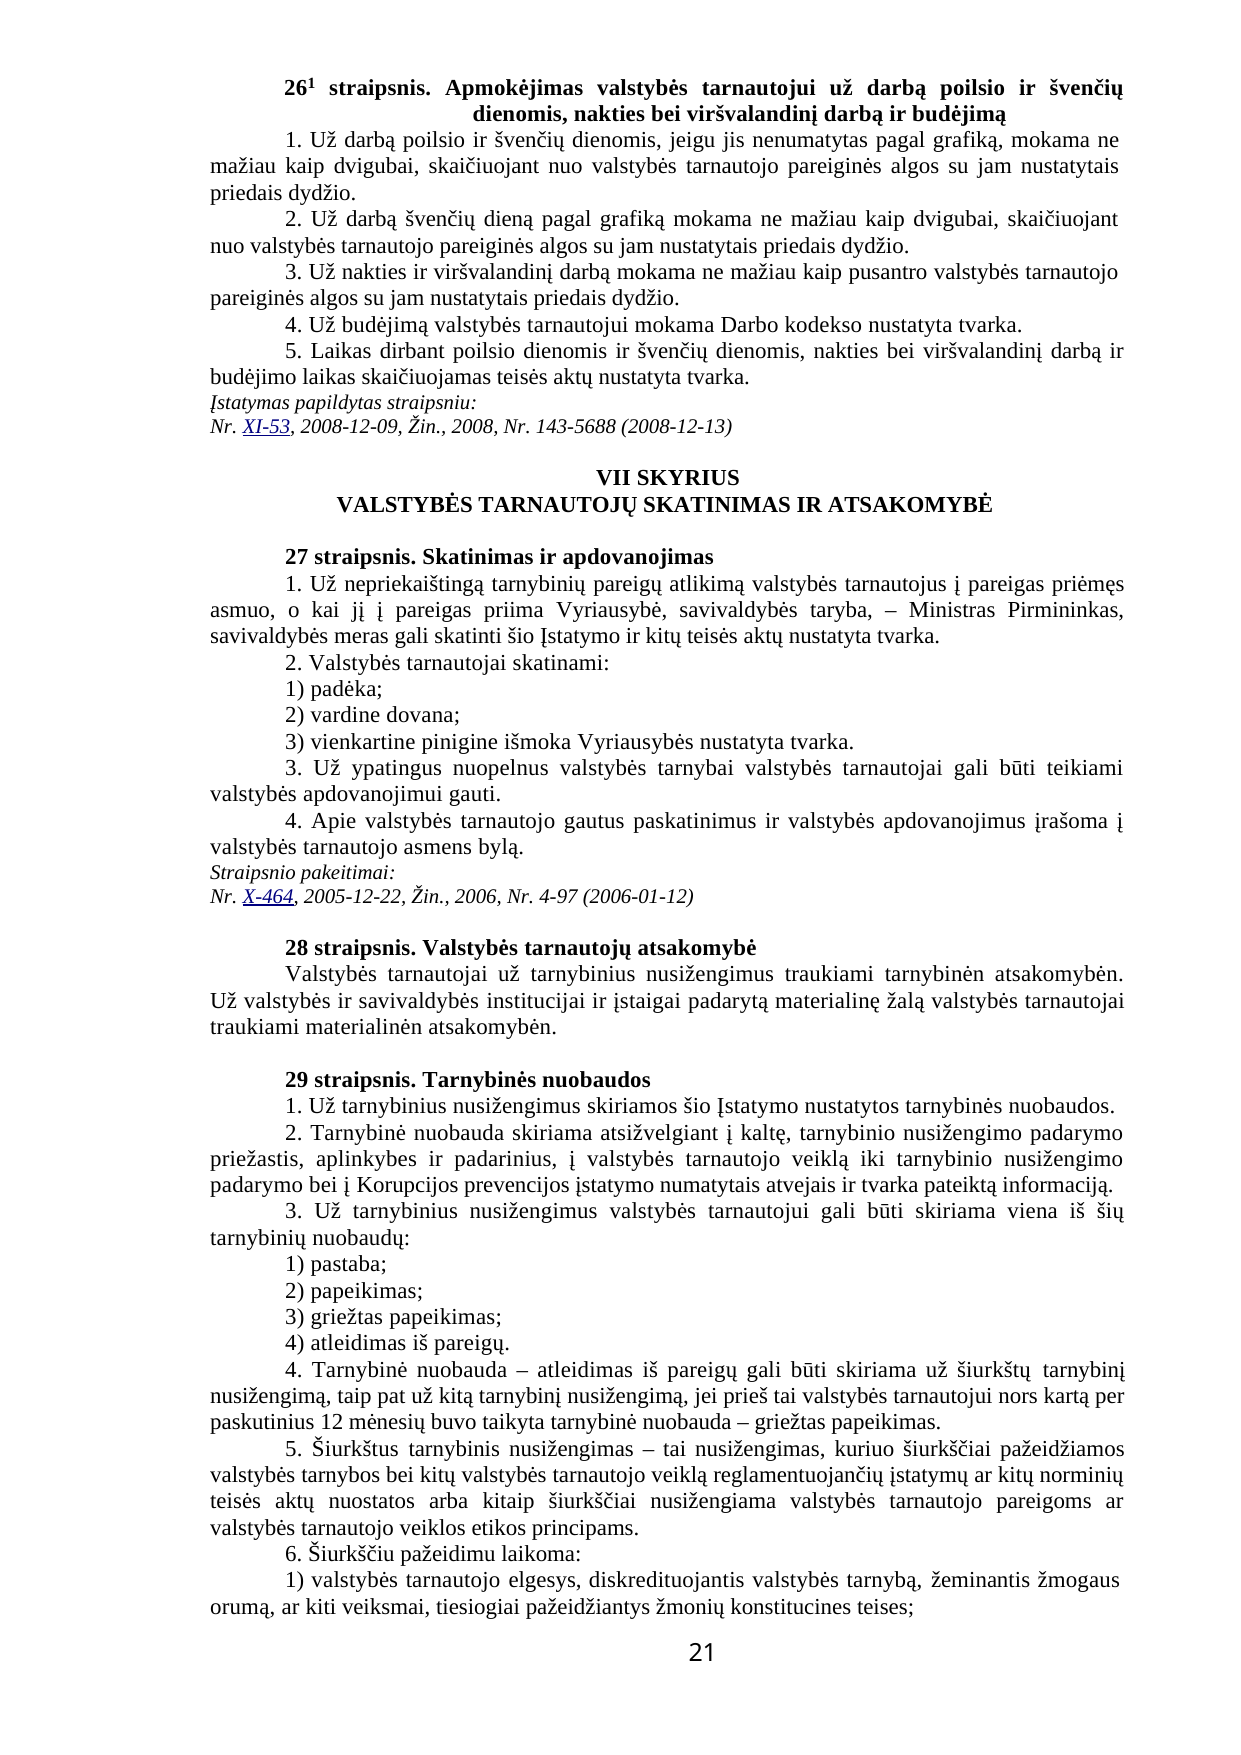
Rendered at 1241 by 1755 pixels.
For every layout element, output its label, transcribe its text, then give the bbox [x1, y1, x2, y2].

text 4. Tarnybinė nuobauda – atleidimas iš pareigų gali būti skiriama už šiurkštų tarnybinį nusižengimą, taip pat už kitą tarnybinį nusižengimą, jei prieš tai valstybės tarnautojui nors kartą per paskutinius 12 mėnesių buvo taikyta tarnybinė nuobauda – griežtas papeikimas. [210, 1356, 1126, 1435]
text 28 straipsnis. Valstybės tarnautojų atsakomybė [210, 934, 1126, 960]
text Įstatymas papildytas straipsniu: [210, 390, 1126, 414]
text 4) atleidimas iš pareigų. [210, 1329, 1126, 1356]
text 3) griežtas papeikimas; [210, 1303, 1126, 1329]
subtitle VALSTYBĖS TARNAUTOJŲ SKATINIMAS IR ATSAKOMYBĖ [210, 491, 1126, 517]
text 2. Valstybės tarnautojai skatinami: [210, 649, 1126, 675]
text Nr. XI-53, 2008-12-09, Žin., 2008, Nr. 143-5688 (2008-12-13) [210, 414, 1120, 438]
text 27 straipsnis. Skatinimas ir apdovanojimas [210, 543, 1126, 570]
text 29 straipsnis. Tarnybinės nuobaudos [210, 1066, 1126, 1092]
text 1. Už tarnybinius nusižengimus skiriamos šio Įstatymo nustatytos tarnybinės nuobaudos. [210, 1092, 1126, 1118]
text 1. Už nepriekaištingą tarnybinių pareigų atlikimą valstybės tarnautojus į pareigas priėmęs asmuo, o kai jį į pareigas priima Vyriausybė, savivaldybės taryba, – Ministras Pirmininkas, savivaldybės meras gali skatinti šio Įstatymo ir kitų teisės aktų nustatyta tvarka. [210, 570, 1126, 649]
text 2) papeikimas; [210, 1277, 1126, 1303]
text 5. Laikas dirbant poilsio dienomis ir švenčių dienomis, nakties bei viršvalandinį darbą ir budėjimo laikas skaičiuojamas teisės aktų nustatyta tvarka. [210, 337, 1126, 390]
subtitle VII SKYRIUS [210, 464, 1126, 491]
text 4. Apie valstybės tarnautojo gautus paskatinimus ir valstybės apdovanojimus įrašoma į valstybės tarnautojo asmens bylą. [210, 807, 1126, 859]
text 4. Už budėjimą valstybės tarnautojui mokama Darbo kodekso nustatyta tvarka. [210, 311, 1120, 337]
text 2. Už darbą švenčių dieną pagal grafiką mokama ne mažiau kaip dvigubai, skaičiuojant nuo valstybės tarnautojo pareiginės algos su jam nustatytais priedais dydžio. [210, 205, 1120, 258]
text 3. Už tarnybinius nusižengimus valstybės tarnautojui gali būti skiriama viena iš šių tarnybinių nuobaudų: [210, 1198, 1126, 1250]
text 5. Šiurkštus tarnybinis nusižengimas – tai nusižengimas, kuriuo šiurkščiai pažeidžiamos valstybės tarnybos bei kitų valstybės tarnautojo veiklą reglamentuojančių įstatymų ar kitų norminių teisės aktų nuostatos arba kitaip šiurkščiai nusižengiama valstybės tarnautojo pareigoms ar valstybės tarnautojo veiklos etikos principams. [210, 1435, 1126, 1540]
text Straipsnio pakeitimai: [210, 859, 1126, 884]
text 2. Tarnybinė nuobauda skiriama atsižvelgiant į kaltę, tarnybinio nusižengimo padarymo priežastis, aplinkybes ir padarinius, į valstybės tarnautojo veiklą iki tarnybinio nusižengimo padarymo bei į Korupcijos prevencijos įstatymo numatytais atvejais ir tvarka pateiktą informaciją. [210, 1118, 1126, 1198]
text 3) vienkartine pinigine išmoka Vyriausybės nustatyta tvarka. [210, 728, 1126, 754]
text 1) valstybės tarnautojo elgesys, diskredituojantis valstybės tarnybą, žeminantis žmogaus orumą, ar kiti veiksmai, tiesiogiai pažeidžiantys žmonių konstitucines teises; [210, 1567, 1120, 1619]
text 1) padėka; [210, 675, 1126, 701]
text 3. Už ypatingus nuopelnus valstybės tarnybai valstybės tarnautojai gali būti teikiami valstybės apdovanojimui gauti. [210, 754, 1126, 807]
text 6. Šiurkščiu pažeidimu laikoma: [210, 1540, 1120, 1567]
text 3. Už nakties ir viršvalandinį darbą mokama ne mažiau kaip pusantro valstybės tarnautojo pareiginės algos su jam nustatytais priedais dydžio. [210, 258, 1120, 311]
text 261 straipsnis. Apmokėjimas valstybės tarnautojui už darbą poilsio ir švenčių dienomis, nakties bei viršvalandinį darbą ir budėjimą [284, 73, 1126, 126]
text 1. Už darbą poilsio ir švenčių dienomis, jeigu jis nenumatytas pagal grafiką, mokama ne mažiau kaip dvigubai, skaičiuojant nuo valstybės tarnautojo pareiginės algos su jam nustatytais priedais dydžio. [210, 126, 1120, 205]
text 1) pastaba; [210, 1250, 1126, 1277]
text Valstybės tarnautojai už tarnybinius nusižengimus traukiami tarnybinėn atsakomybėn. Už valstybės ir savivaldybės institucijai ir įstaigai padarytą materialinę žalą valstybės tarnautojai traukiami materialinėn atsakomybėn. [210, 960, 1126, 1039]
text Nr. X-464, 2005-12-22, Žin., 2006, Nr. 4-97 (2006-01-12) [210, 884, 1120, 908]
text 2) vardine dovana; [210, 701, 1126, 728]
